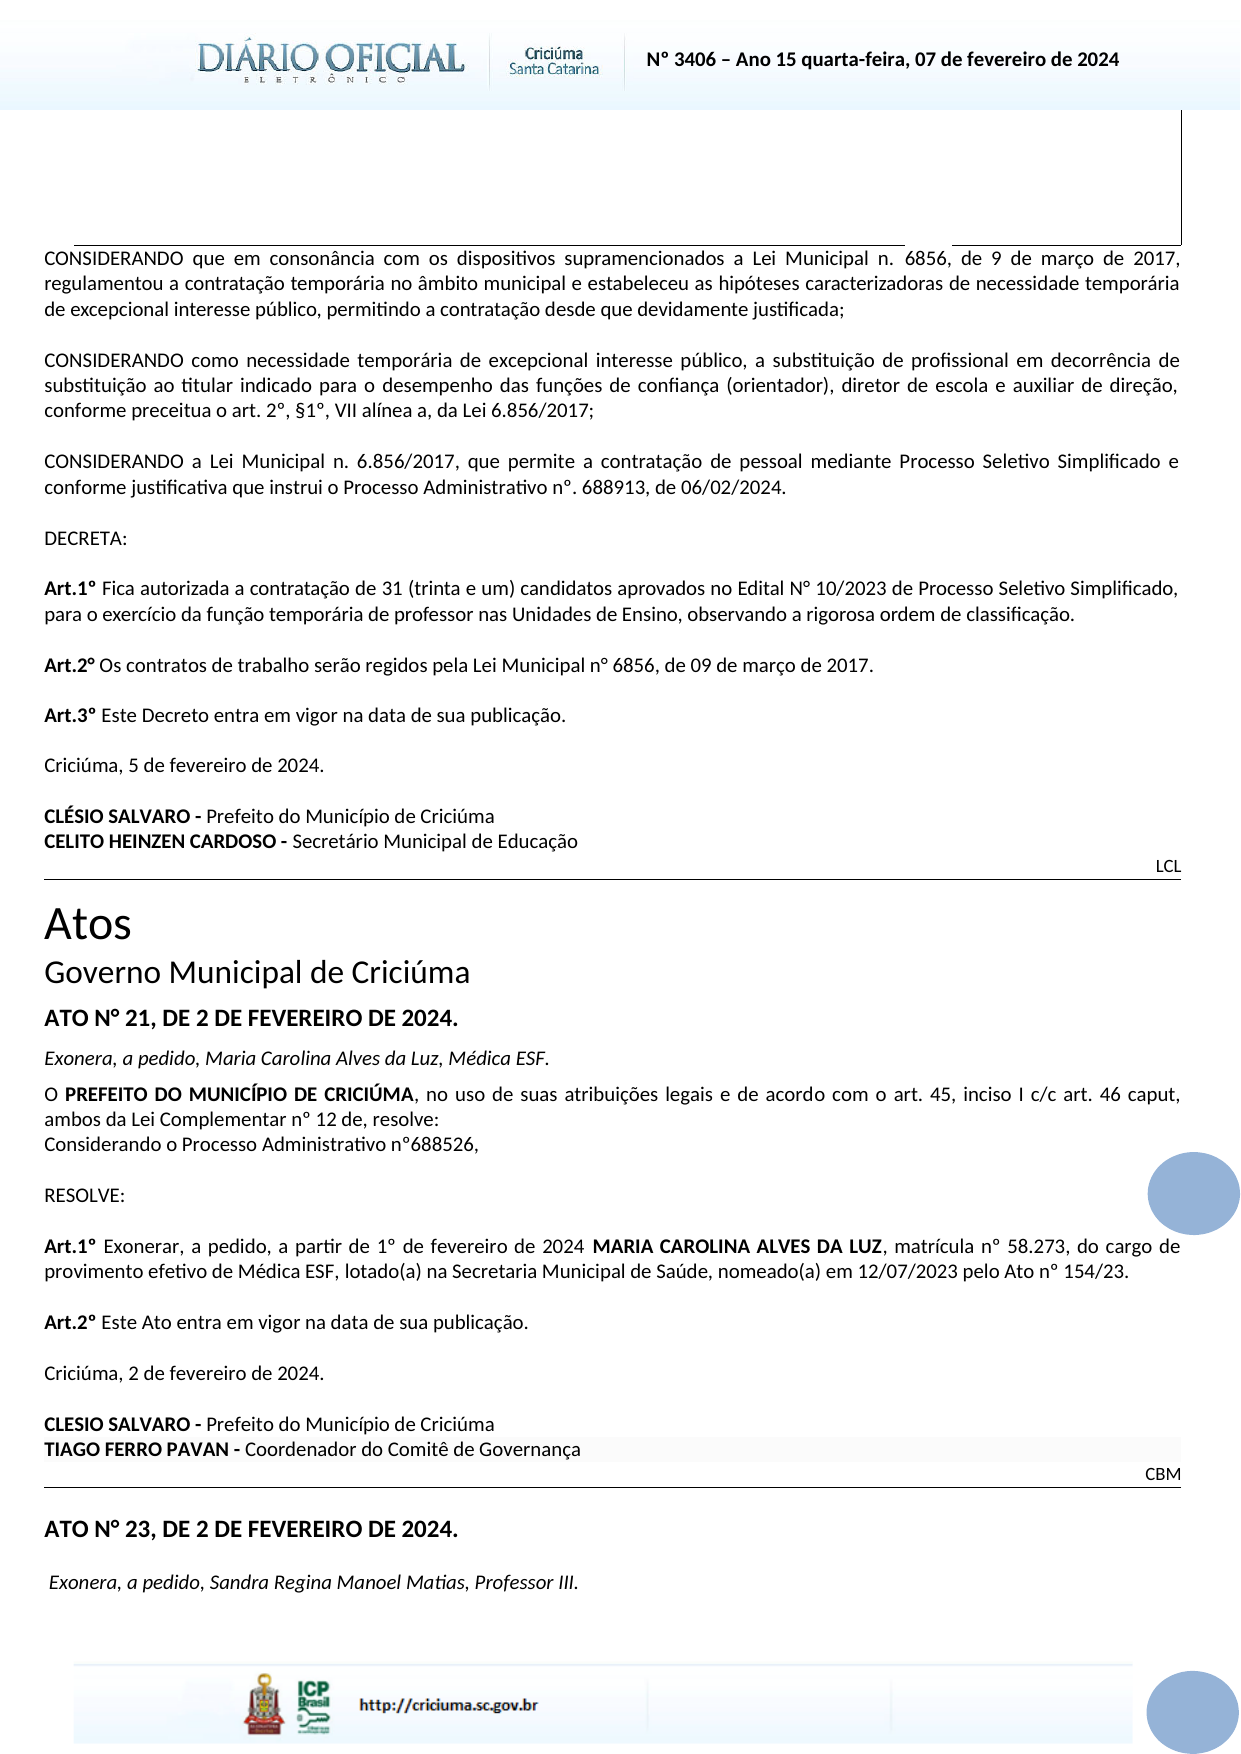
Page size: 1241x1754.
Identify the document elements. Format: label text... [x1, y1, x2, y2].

text Criciúma, 5 de fevereiro de 2024. [44, 752, 1181, 777]
text TIAGO FERRO PAVAN - Coordenador do Comitê de Governança [44, 1437, 1181, 1462]
text ATO N° 21, DE 2 DE FEVEREIRO DE 2024. [44, 1002, 1181, 1032]
text CBM [44, 1462, 1181, 1487]
text Art.1º Fica autorizada a contratação de 31 (trinta e um) candidatos aprovados no Edital N° 10/2023 de Processo Seletivo Simplificado, para o exercício da função temporária de professor nas Unidades de Ensino, observando a rigorosa ordem de classificação. [44, 576, 1181, 626]
text O PREFEITO DO MUNICÍPIO DE CRICIÚMA, no uso de suas atribuições legais e de acordo com o art. 45, inciso I c/c art. 46 caput, ambos da Lei Complementar nº 12 de, resolve: [44, 1081, 1181, 1132]
text CONSIDERANDO a Lei Municipal n. 6.856/2017, que permite a contratação de pessoal mediante Processo Seletivo Simplificado e conforme justificativa que instrui o Processo Administrativo nº. 688913, de 06/02/2024. [44, 448, 1181, 499]
text Art.3º Este Decreto entra em vigor na data de sua publicação. [44, 703, 1181, 728]
text Exonera, a pedido, Sandra Regina Manoel Matias, Professor III. [44, 1569, 1181, 1595]
text CONSIDERANDO que em consonância com os dispositivos supramencionados a Lei Municipal n. 6856, de 9 de março de 2017, regulamentou a contratação temporária no âmbito municipal e estabeleceu as hipóteses caracterizadoras de necessidade temporária de excepcional interesse público, permitindo a contratação desde que devidamente justificada; [44, 245, 1181, 321]
text CONSIDERANDO como necessidade temporária de excepcional interesse público, a substituição de profissional em decorrência de substituição ao titular indicado para o desempenho das funções de confiança (orientador), diretor de escola e auxiliar de direção, conforme preceitua o art. 2º, §1º, VII alínea a, da Lei 6.856/2017; [44, 347, 1181, 423]
text Art.2° Os contratos de trabalho serão regidos pela Lei Municipal n° 6856, de 09 de março de 2017. [44, 652, 1181, 677]
text Art.1º Exonerar, a pedido, a partir de 1º de fevereiro de 2024 MARIA CAROLINA ALVES DA LUZ, matrícula nº 58.273, do cargo de provimento efetivo de Médica ESF, lotado(a) na Secretaria Municipal de Saúde, nomeado(a) em 12/07/2023 pelo Ato nº 154/23. [44, 1233, 1181, 1284]
text CLÉSIO SALVARO - Prefeito do Município de Criciúma [44, 803, 1181, 828]
text Criciúma, 2 de fevereiro de 2024. [44, 1360, 1181, 1386]
text RESOLVE: [44, 1182, 1150, 1208]
text LCL [44, 854, 1181, 879]
text Exonera, a pedido, Maria Carolina Alves da Luz, Médica ESF. [44, 1045, 1181, 1071]
text Considerando o Processo Administrativo nº688526, [44, 1132, 1181, 1157]
text CLESIO SALVARO - Prefeito do Município de Criciúma [44, 1411, 1181, 1437]
text CELITO HEINZEN CARDOSO - Secretário Municipal de Educação [44, 828, 1181, 854]
text ATO N° 23, DE 2 DE FEVEREIRO DE 2024. [44, 1513, 1181, 1544]
text Art.2º Este Ato entra em vigor na data de sua publicação. [44, 1309, 1181, 1335]
text Atos [44, 892, 1181, 951]
text Governo Municipal de Criciúma [44, 951, 1181, 992]
text DECRETA: [44, 525, 1181, 550]
